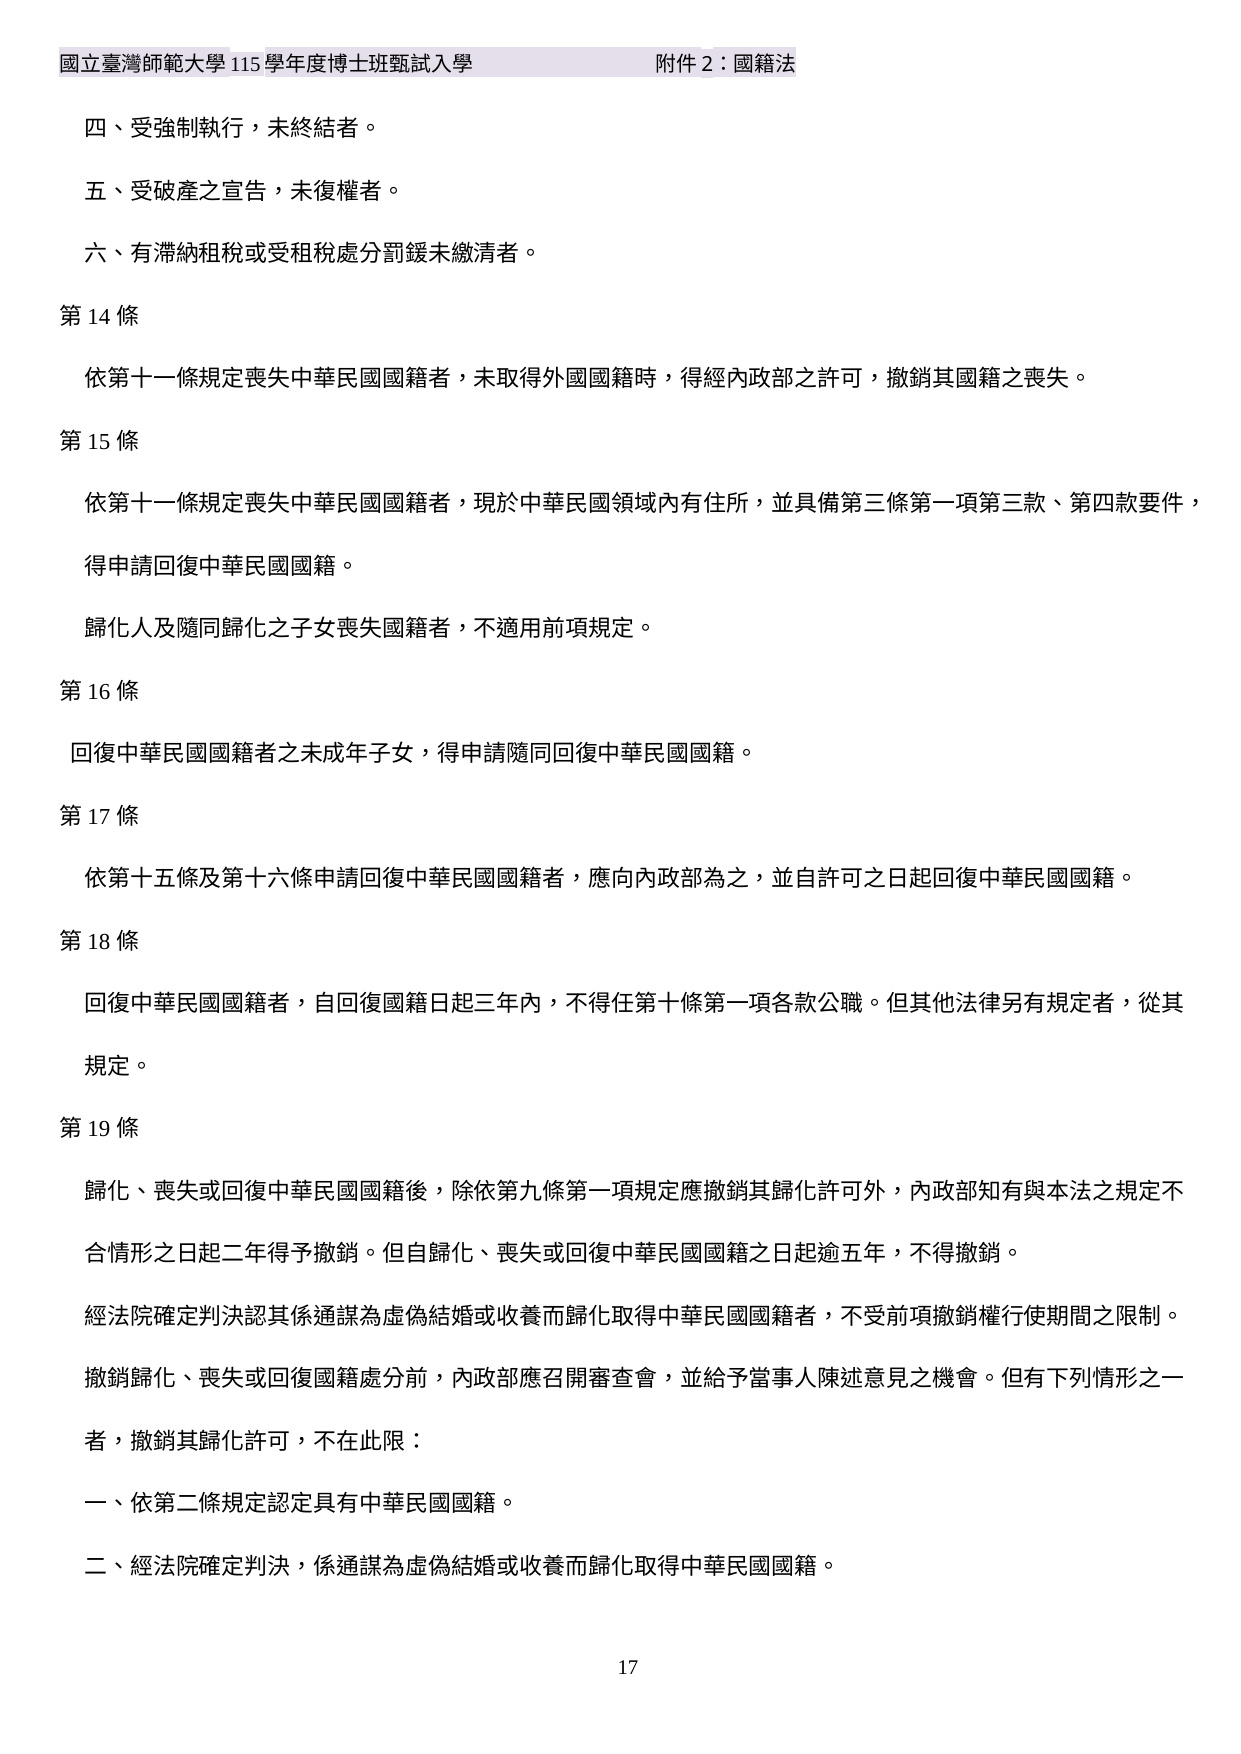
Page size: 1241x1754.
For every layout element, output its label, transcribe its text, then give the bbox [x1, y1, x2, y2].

text 歸化人及隨同歸化之子女喪失國籍者，不適用前項規定。 [84, 585, 1196, 647]
text 五、受破產之宣告，未復權者。 [84, 147, 1196, 210]
text 回復中華民國國籍者之未成年子女，得申請隨同回復中華民國國籍。 [59, 710, 1196, 772]
text 第 14 條 [59, 272, 1196, 335]
text 經法院確定判決認其係通謀為虛偽結婚或收養而歸化取得中華民國國籍者，不受前項撤銷權行使期間之限制。 [84, 1272, 1196, 1335]
text 依第十一條規定喪失中華民國國籍者，未取得外國國籍時，得經內政部之許可，撤銷其國籍之喪失。 [84, 335, 1196, 397]
text 六、有滯納租稅或受租稅處分罰鍰未繳清者。 [84, 210, 1196, 272]
text 歸化、喪失或回復中華民國國籍後，除依第九條第一項規定應撤銷其歸化許可外，內政部知有與本法之規定不合情形之日起二年得予撤銷。但自歸化、喪失或回復中華民國國籍之日起逾五年，不得撤銷。 [84, 1147, 1196, 1272]
text 撤銷歸化、喪失或回復國籍處分前，內政部應召開審查會，並給予當事人陳述意見之機會。但有下列情形之一者，撤銷其歸化許可，不在此限： [84, 1335, 1196, 1460]
text 第 18 條 [59, 897, 1196, 960]
text 二、經法院確定判決，係通謀為虛偽結婚或收養而歸化取得中華民國國籍。 [84, 1522, 1196, 1585]
text 第 15 條 [59, 397, 1196, 460]
text 一、依第二條規定認定具有中華民國國籍。 [84, 1460, 1196, 1522]
text 四、受強制執行，未終結者。 [84, 85, 1196, 147]
text 第 19 條 [59, 1085, 1196, 1147]
text 依第十一條規定喪失中華民國國籍者，現於中華民國領域內有住所，並具備第三條第一項第三款、第四款要件，得申請回復中華民國國籍。 [84, 460, 1196, 585]
text 第 16 條 [59, 647, 1196, 710]
text 回復中華民國國籍者，自回復國籍日起三年內，不得任第十條第一項各款公職。但其他法律另有規定者，從其規定。 [84, 960, 1196, 1085]
text 依第十五條及第十六條申請回復中華民國國籍者，應向內政部為之，並自許可之日起回復中華民國國籍。 [84, 835, 1196, 897]
text 第 17 條 [59, 772, 1196, 835]
